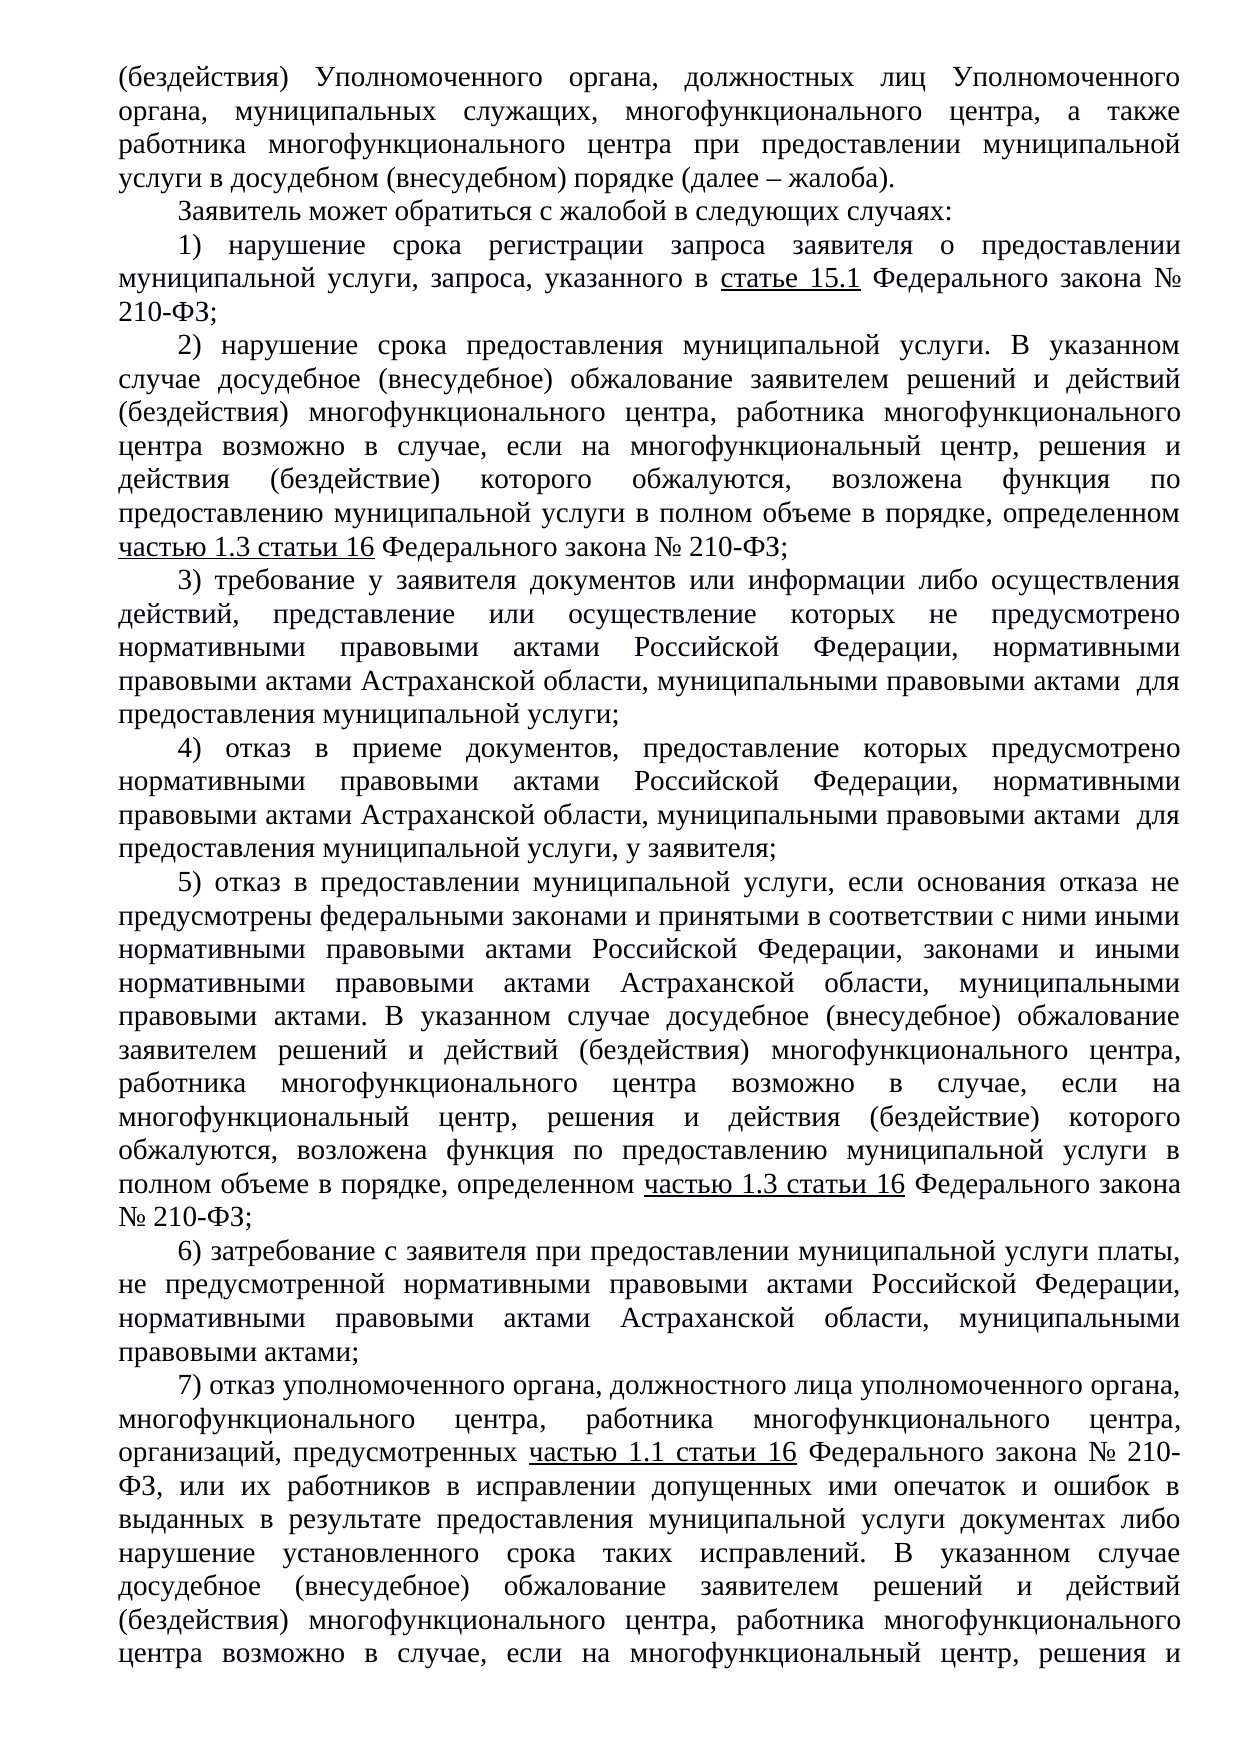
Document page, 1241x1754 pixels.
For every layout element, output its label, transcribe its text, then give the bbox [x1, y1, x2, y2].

text (бездействия) Уполномоченного органа, должностных лиц Уполномоченного органа, муниципальных служащих, многофункционального центра, а также работника многофункционального центра при предоставлении муниципальной услуги в досудебном (внесудебном) порядке (далее – жалоба). [118, 59, 1181, 193]
text 5) отказ в предоставлении муниципальной услуги, если основания отказа не предусмотрены федеральными законами и принятыми в соответствии с ними иными нормативными правовыми актами Российской Федерации, законами и иными нормативными правовыми актами Астраханской области, муниципальными правовыми актами. В указанном случае досудебное (внесудебное) обжалование заявителем решений и действий (бездействия) многофункционального центра, работника многофункционального центра возможно в случае, если на многофункциональный центр, решения и действия (бездействие) которого обжалуются, возложена функция по предоставлению муниципальной услуги в полном объеме в порядке, определенном частью 1.3 статьи 16 Федерального закона № 210-ФЗ; [118, 864, 1181, 1233]
text Заявитель может обратиться с жалобой в следующих случаях: [118, 193, 1181, 227]
text 6) затребование с заявителя при предоставлении муниципальной услуги платы, не предусмотренной нормативными правовыми актами Российской Федерации, нормативными правовыми актами Астраханской области, муниципальными правовыми актами; [118, 1233, 1181, 1367]
text 1) нарушение срока регистрации запроса заявителя о предоставлении муниципальной услуги, запроса, указанного в статье 15.1 Федерального закона № 210-ФЗ; [118, 227, 1181, 327]
text 4) отказ в приеме документов, предоставление которых предусмотрено нормативными правовыми актами Российской Федерации, нормативными правовыми актами Астраханской области, муниципальными правовыми актами для предоставления муниципальной услуги, у заявителя; [118, 730, 1181, 864]
text 3) требование у заявителя документов или информации либо осуществления действий, представление или осуществление которых не предусмотрено нормативными правовыми актами Российской Федерации, нормативными правовыми актами Астраханской области, муниципальными правовыми актами для предоставления муниципальной услуги; [118, 562, 1181, 730]
text 2) нарушение срока предоставления муниципальной услуги. В указанном случае досудебное (внесудебное) обжалование заявителем решений и действий (бездействия) многофункционального центра, работника многофункционального центра возможно в случае, если на многофункциональный центр, решения и действия (бездействие) которого обжалуются, возложена функция по предоставлению муниципальной услуги в полном объеме в порядке, определенном частью 1.3 статьи 16 Федерального закона № 210-ФЗ; [118, 327, 1181, 562]
text 7) отказ уполномоченного органа, должностного лица уполномоченного органа, многофункционального центра, работника многофункционального центра, организаций, предусмотренных частью 1.1 статьи 16 Федерального закона № 210-ФЗ, или их работников в исправлении допущенных ими опечаток и ошибок в выданных в результате предоставления муниципальной услуги документах либо нарушение установленного срока таких исправлений. В указанном случае досудебное (внесудебное) обжалование заявителем решений и действий (бездействия) многофункционального центра, работника многофункционального центра возможно в случае, если на многофункциональный центр, решения и [118, 1367, 1181, 1669]
